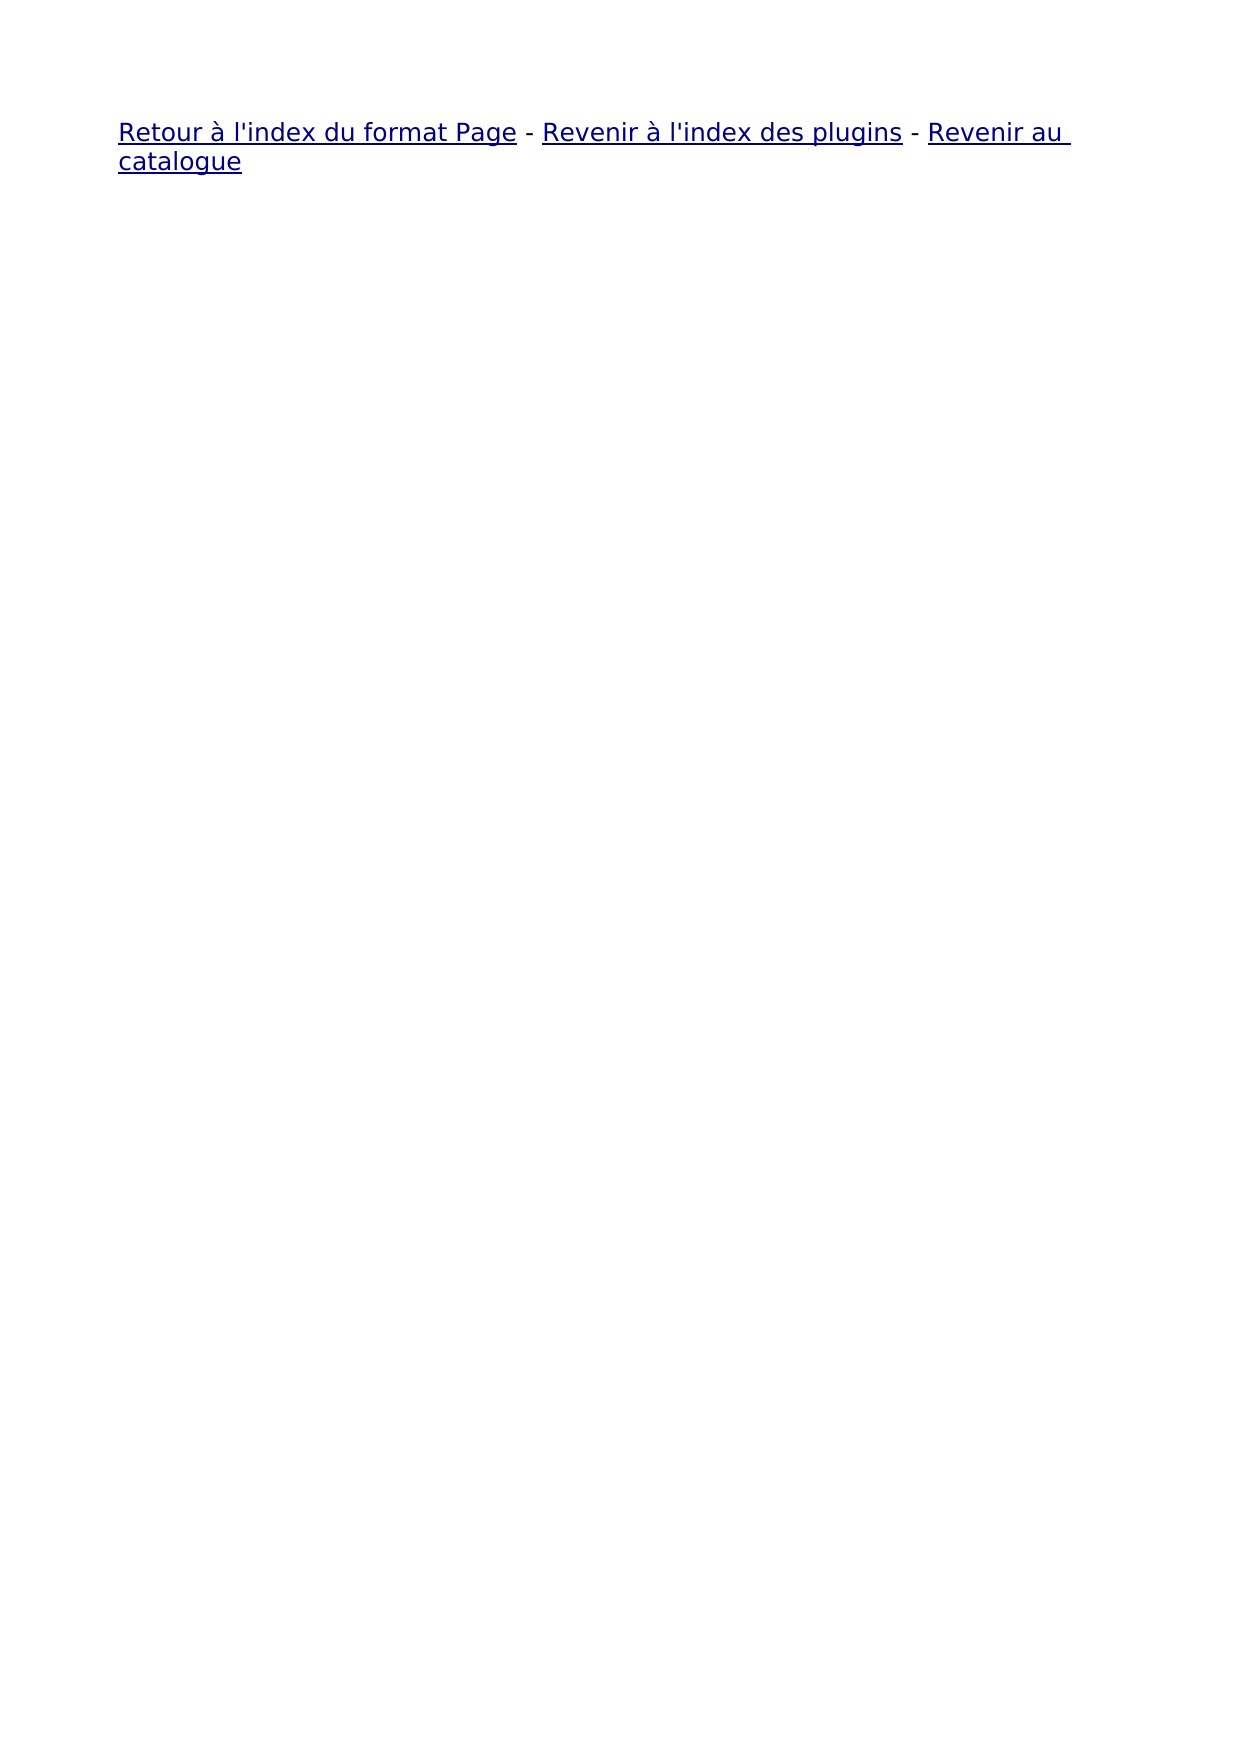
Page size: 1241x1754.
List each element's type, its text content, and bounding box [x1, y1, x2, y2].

text Retour à l'index du format Page - Revenir à l'index des plugins - Revenir au catalogue [118, 118, 1122, 176]
